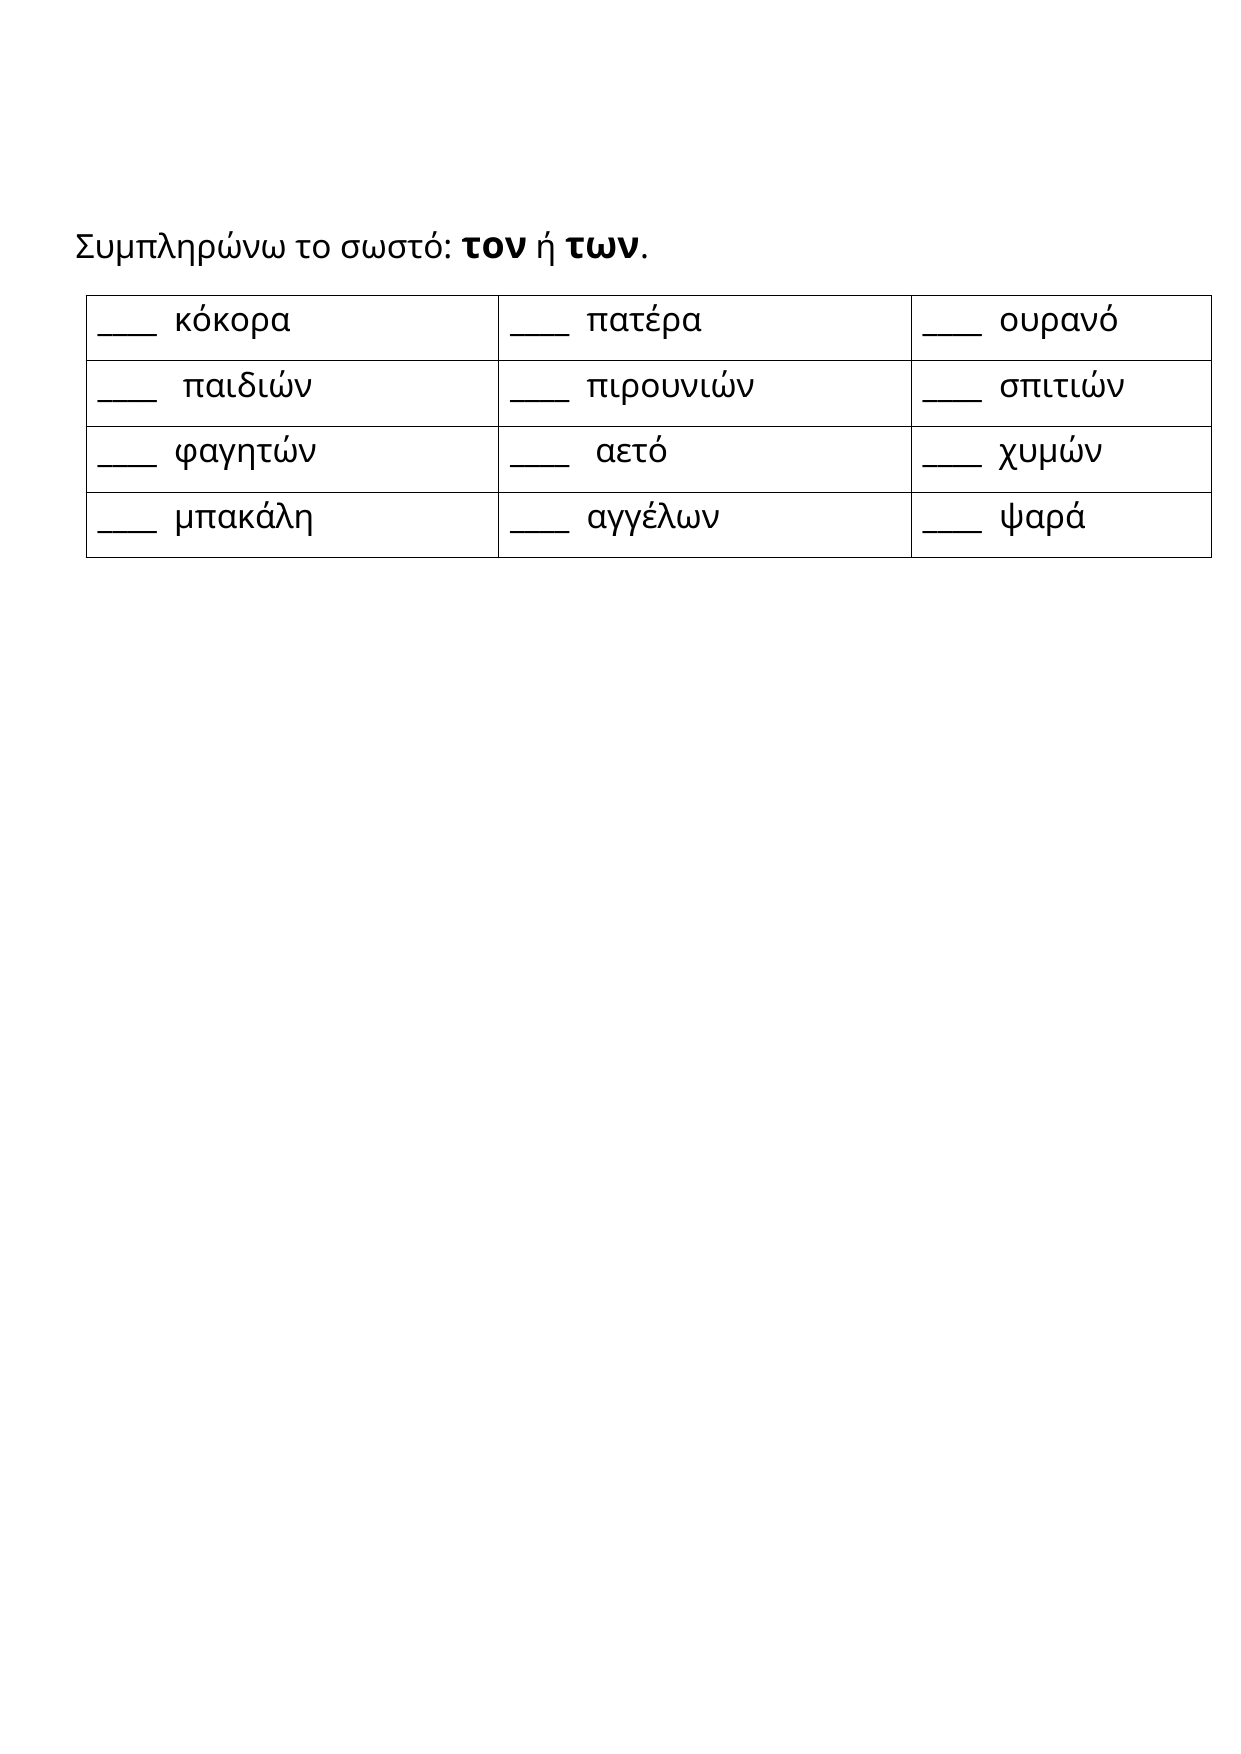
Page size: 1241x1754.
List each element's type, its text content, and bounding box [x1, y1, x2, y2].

table_cell ____ παιδιών [87, 361, 498, 426]
table_header ____ πατέρα [499, 296, 911, 360]
text Συμπληρώνω το σωστό: τον ή των. [75, 218, 1181, 269]
table_cell ____ αετό [499, 427, 911, 492]
table_cell ____ φαγητών [87, 427, 498, 492]
table_cell ____ πιρουνιών [499, 361, 911, 426]
table_cell ____ χυμών [912, 427, 1211, 492]
table_cell ____ ψαρά [912, 493, 1211, 557]
table_cell ____ σπιτιών [912, 361, 1211, 426]
table_header ____ ουρανό [912, 296, 1211, 360]
table_cell ____ αγγέλων [499, 493, 911, 557]
table_header ____ κόκορα [87, 296, 498, 360]
table_cell ____ μπακάλη [87, 493, 498, 557]
